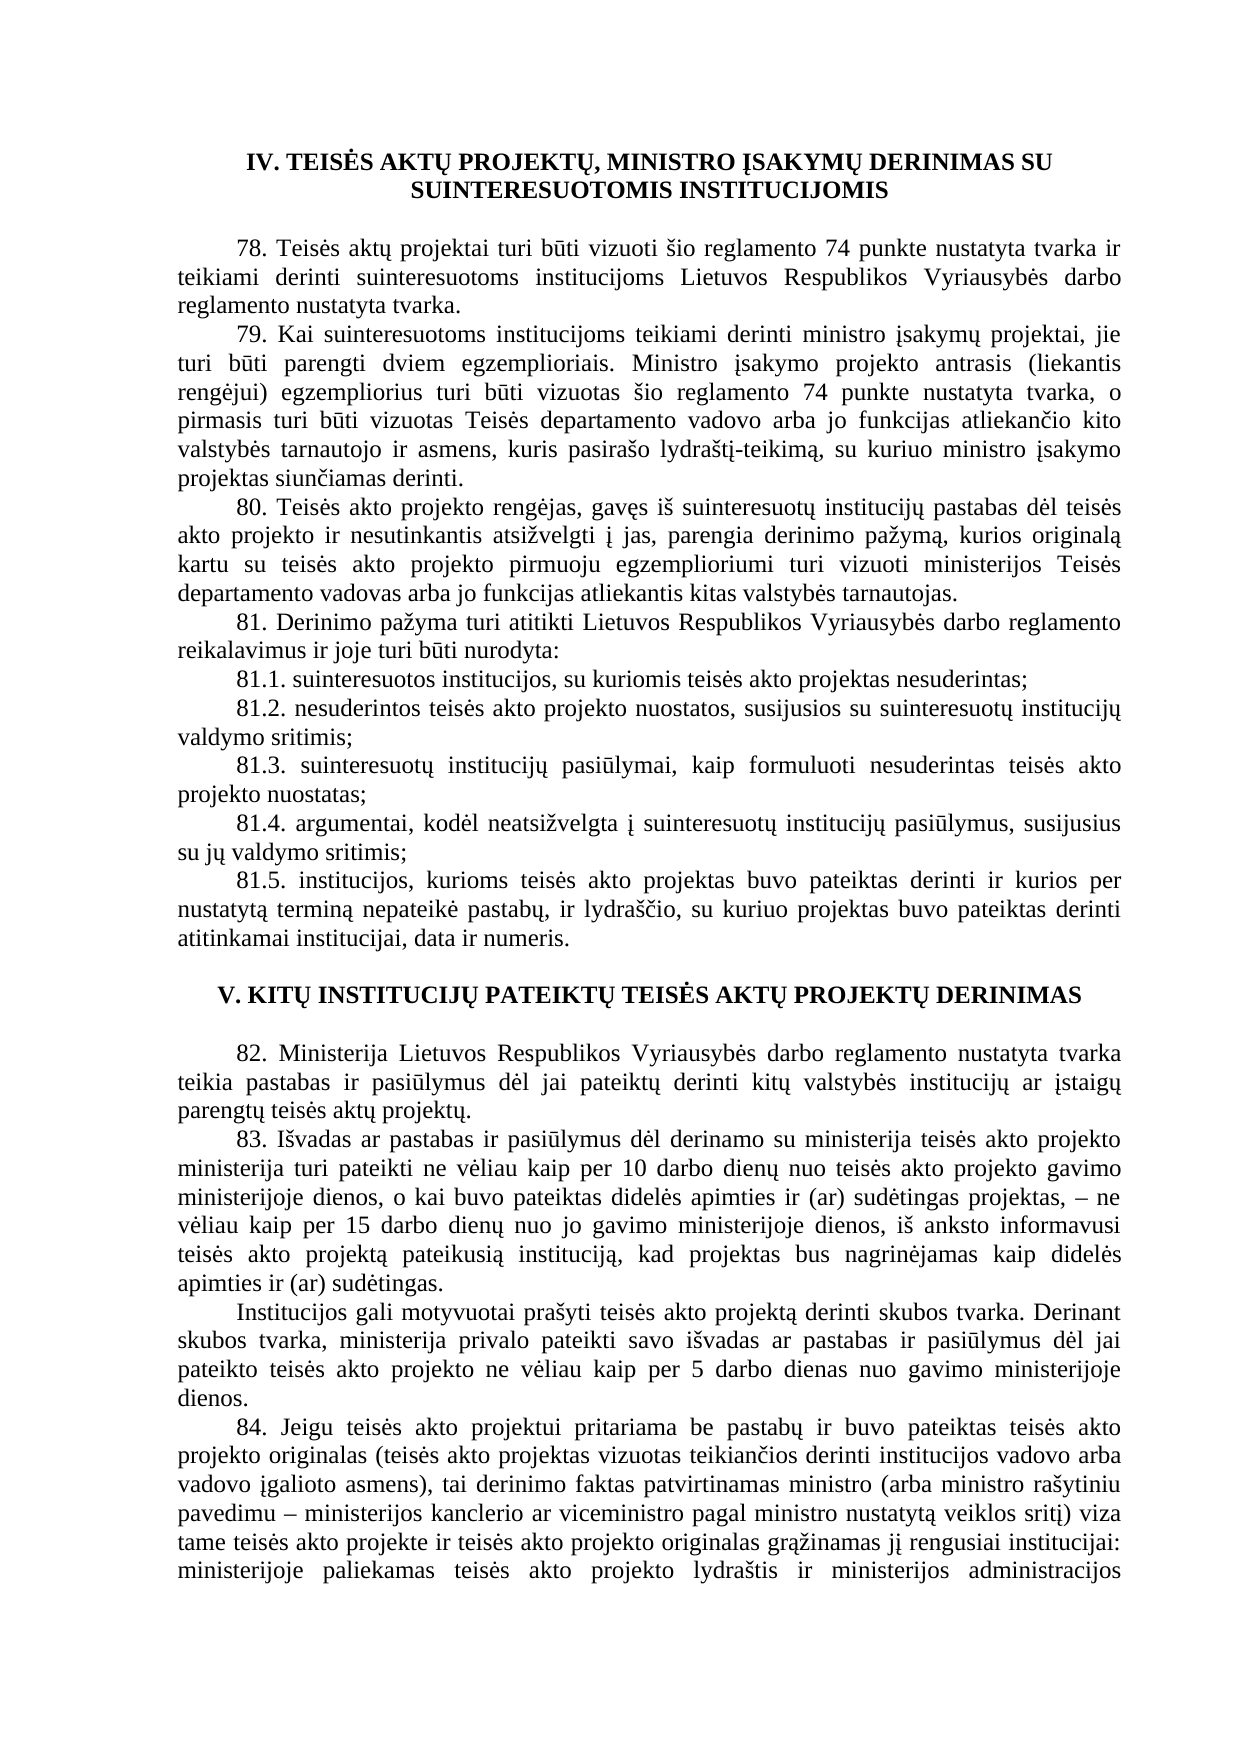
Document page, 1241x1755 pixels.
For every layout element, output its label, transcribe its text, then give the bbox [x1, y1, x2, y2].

text 81.4. argumentai, kodėl neatsižvelgta į suinteresuotų institucijų pasiūlymus, susijusius su jų valdymo sritimis; [177, 808, 1122, 866]
text 83. Išvadas ar pastabas ir pasiūlymus dėl derinamo su ministerija teisės akto projekto ministerija turi pateikti ne vėliau kaip per 10 darbo dienų nuo teisės akto projekto gavimo ministerijoje dienos, o kai buvo pateiktas didelės apimties ir (ar) sudėtingas projektas, – ne vėliau kaip per 15 darbo dienų nuo jo gavimo ministerijoje dienos, iš anksto informavusi teisės akto projektą pateikusią instituciją, kad projektas bus nagrinėjamas kaip didelės apimties ir (ar) sudėtingas. [177, 1124, 1122, 1297]
text 80. Teisės akto projekto rengėjas, gavęs iš suinteresuotų institucijų pastabas dėl teisės akto projekto ir nesutinkantis atsižvelgti į jas, parengia derinimo pažymą, kurios originalą kartu su teisės akto projekto pirmuoju egzemplioriumi turi vizuoti ministerijos Teisės departamento vadovas arba jo funkcijas atliekantis kitas valstybės tarnautojas. [177, 492, 1122, 607]
text IV. TEISĖS AKTŲ PROJEKTŲ, MINISTRO ĮSAKYMŲ DERINIMAS SU SUINTERESUOTOMIS INSTITUCIJOMIS [177, 147, 1122, 204]
text Institucijos gali motyvuotai prašyti teisės akto projektą derinti skubos tvarka. Derinant skubos tvarka, ministerija privalo pateikti savo išvadas ar pastabas ir pasiūlymus dėl jai pateikto teisės akto projekto ne vėliau kaip per 5 darbo dienas nuo gavimo ministerijoje dienos. [177, 1297, 1122, 1412]
text 81.3. suinteresuotų institucijų pasiūlymai, kaip formuluoti nesuderintas teisės akto projekto nuostatas; [177, 751, 1122, 808]
text V. KITŲ INSTITUCIJŲ PATEIKTŲ TEISĖS AKTŲ PROJEKTŲ DERINIMAS [177, 981, 1122, 1009]
text 81.2. nesuderintos teisės akto projekto nuostatos, susijusios su suinteresuotų institucijų valdymo sritimis; [177, 693, 1122, 751]
text 78. Teisės aktų projektai turi būti vizuoti šio reglamento 74 punkte nustatyta tvarka ir teikiami derinti suinteresuotoms institucijoms Lietuvos Respublikos Vyriausybės darbo reglamento nustatyta tvarka. [177, 233, 1122, 319]
text 79. Kai suinteresuotoms institucijoms teikiami derinti ministro įsakymų projektai, jie turi būti parengti dviem egzemplioriais. Ministro įsakymo projekto antrasis (liekantis rengėjui) egzempliorius turi būti vizuotas šio reglamento 74 punkte nustatyta tvarka, o pirmasis turi būti vizuotas Teisės departamento vadovo arba jo funkcijas atliekančio kito valstybės tarnautojo ir asmens, kuris pasirašo lydraštį-teikimą, su kuriuo ministro įsakymo projektas siunčiamas derinti. [177, 319, 1122, 492]
text 84. Jeigu teisės akto projektui pritariama be pastabų ir buvo pateiktas teisės akto projekto originalas (teisės akto projektas vizuotas teikiančios derinti institucijos vadovo arba vadovo įgalioto asmens), tai derinimo faktas patvirtinamas ministro (arba ministro rašytiniu pavedimu – ministerijos kanclerio ar viceministro pagal ministro nustatytą veiklos sritį) viza tame teisės akto projekte ir teisės akto projekto originalas grąžinamas jį rengusiai institucijai: ministerijoje paliekamas teisės akto projekto lydraštis ir ministerijos administracijos [177, 1412, 1122, 1584]
text 81.5. institucijos, kurioms teisės akto projektas buvo pateiktas derinti ir kurios per nustatytą terminą nepateikė pastabų, ir lydraščio, su kuriuo projektas buvo pateiktas derinti atitinkamai institucijai, data ir numeris. [177, 866, 1122, 952]
text 81. Derinimo pažyma turi atitikti Lietuvos Respublikos Vyriausybės darbo reglamento reikalavimus ir joje turi būti nurodyta: [177, 607, 1122, 664]
text 81.1. suinteresuotos institucijos, su kuriomis teisės akto projektas nesuderintas; [177, 664, 1122, 693]
text 82. Ministerija Lietuvos Respublikos Vyriausybės darbo reglamento nustatyta tvarka teikia pastabas ir pasiūlymus dėl jai pateiktų derinti kitų valstybės institucijų ar įstaigų parengtų teisės aktų projektų. [177, 1038, 1122, 1124]
